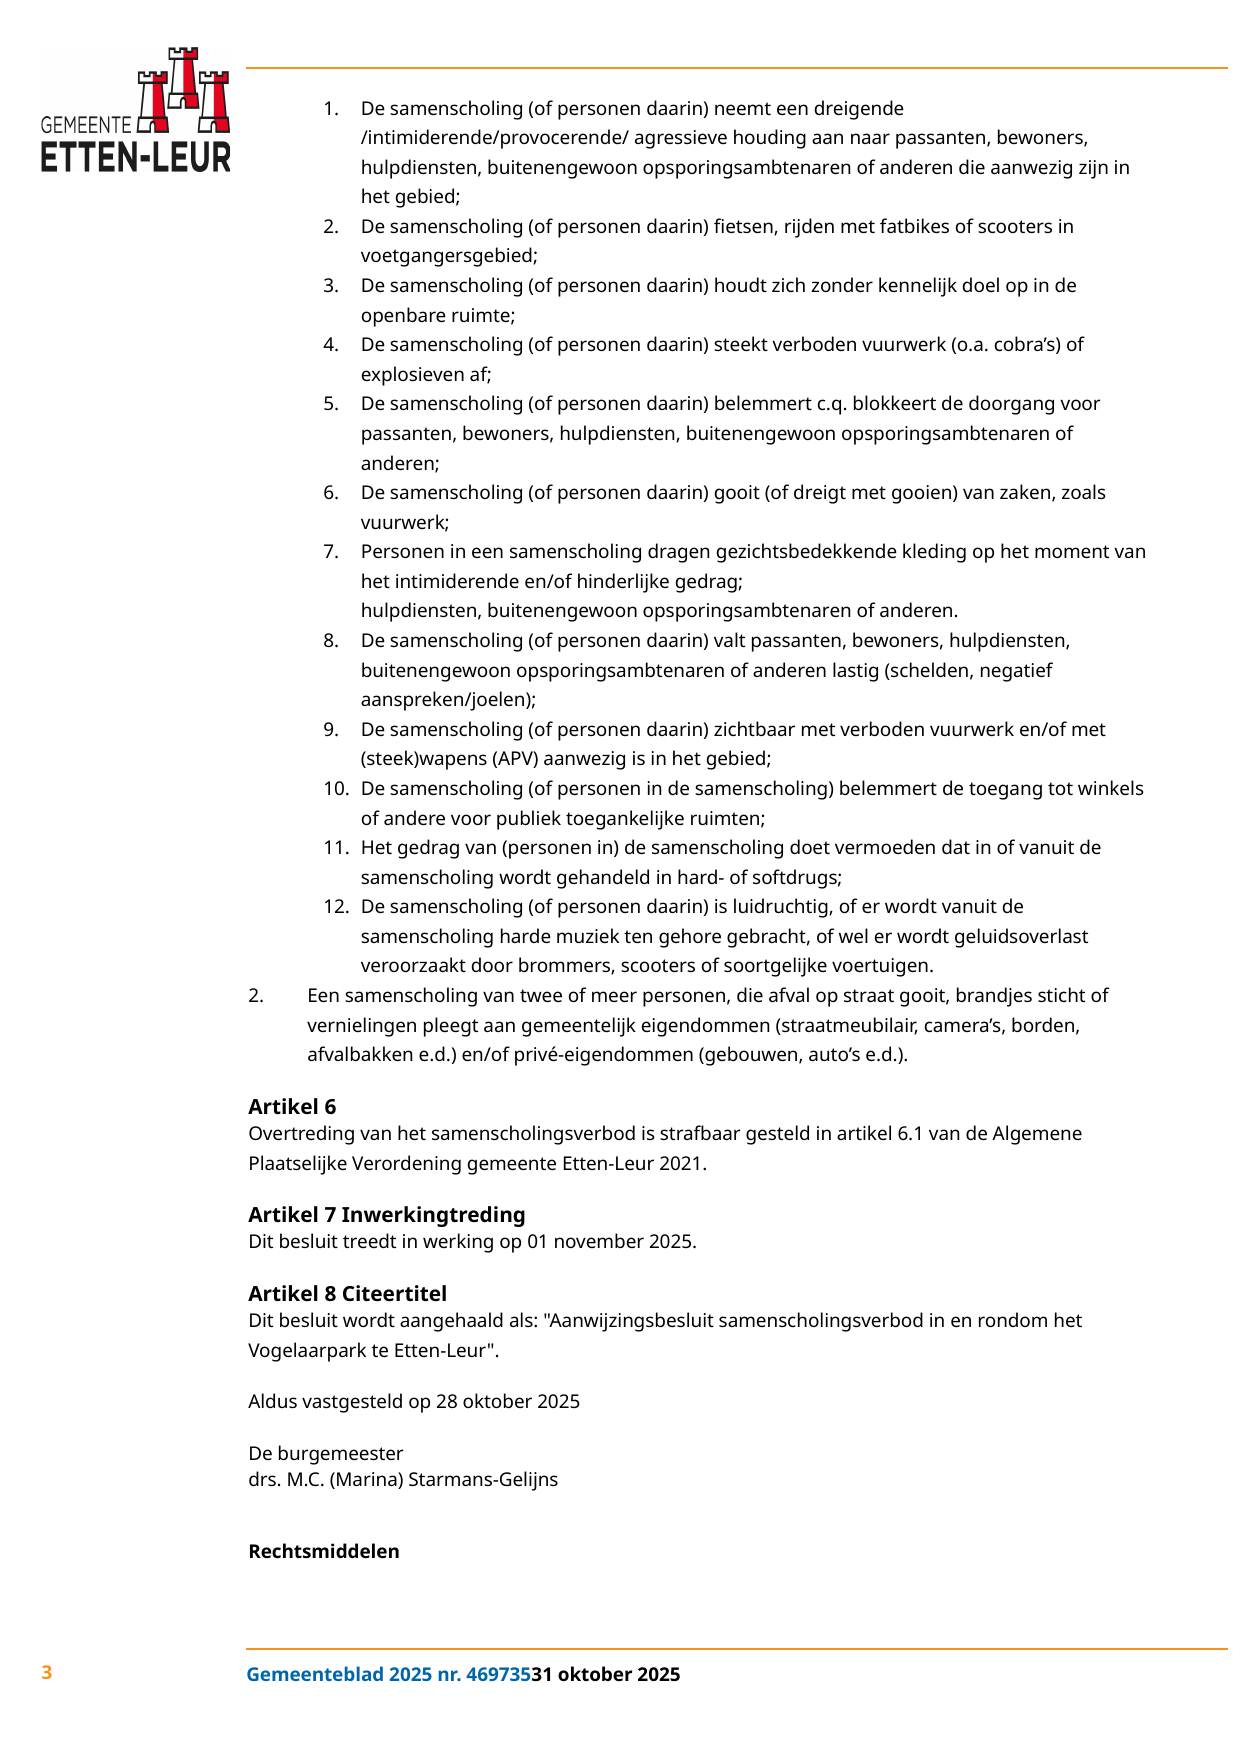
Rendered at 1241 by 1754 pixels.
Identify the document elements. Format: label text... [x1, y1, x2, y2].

list De samenscholing (of personen daarin) valt passanten, bewoners, hulpdiensten, buitenengewoon opsporingsambtenaren of anderen lastig (schelden, negatief aanspreken/joelen); [323, 627, 1152, 712]
list De samenscholing (of personen daarin) fietsen, rijden met fatbikes of scooters in voetgangersgebied; [323, 213, 1152, 268]
text Artikel 7 Inwerkingtreding [248, 1200, 1152, 1229]
list De samenscholing (of personen in de samenscholing) belemmert de toegang tot winkels of andere voor publiek toegankelijke ruimten; [323, 775, 1152, 831]
list De samenscholing (of personen daarin) belemmert c.q. blokkeert de doorgang voor passanten, bewoners, hulpdiensten, buitenengewoon opsporingsambtenaren of anderen; [323, 391, 1152, 476]
text Aldus vastgesteld op 28 oktober 2025 [248, 1389, 1152, 1414]
list Een samenscholing van twee of meer personen, die afval op straat gooit, brandjes sticht of vernielingen pleegt aan gemeentelijk eigendommen (straatmeubilair, camera’s, borden, afvalbakken e.d.) en/of privé-eigendommen (gebouwen, auto’s e.d.). [248, 982, 1152, 1067]
list De samenscholing (of personen daarin) is luidruchtig, of er wordt vanuit de samenscholing harde muziek ten gehore gebracht, of wel er wordt geluidsoverlast veroorzaakt door brommers, scooters of soortgelijke voertuigen. [323, 893, 1152, 978]
text drs. M.C. (Marina) Starmans-Gelijns [248, 1466, 1152, 1492]
text Dit besluit treedt in werking op 01 november 2025. [248, 1229, 1152, 1254]
text Vogelaarpark te Etten-Leur". [248, 1337, 1152, 1363]
text De burgemeester [248, 1440, 1152, 1466]
text Artikel 8 Citeertitel [248, 1279, 1152, 1308]
list De samenscholing (of personen daarin) neemt een dreigende /intimiderende/provocerende/ agressieve houding aan naar passanten, bewoners, hulpdiensten, buitenengewoon opsporingsambtenaren of anderen die aanwezig zijn in het gebied; [323, 95, 1152, 209]
text Overtreding van het samenscholingsverbod is strafbaar gesteld in artikel 6.1 van de Algemene Plaatselijke Verordening gemeente Etten-Leur 2021. [248, 1120, 1152, 1176]
list De samenscholing (of personen daarin) zichtbaar met verboden vuurwerk en/of met (steek)wapens (APV) aanwezig is in het gebied; [323, 716, 1152, 771]
text Rechtsmiddelen [248, 1538, 1152, 1564]
text Dit besluit wordt aangehaald als: "Aanwijzingsbesluit samenscholingsverbod in en rondom het [248, 1308, 1152, 1333]
list Het gedrag van (personen in) de samenscholing doet vermoeden dat in of vanuit de samenscholing wordt gehandeld in hard- of softdrugs; [323, 834, 1152, 890]
text Artikel 6 [248, 1092, 1152, 1120]
list De samenscholing (of personen daarin) steekt verboden vuurwerk (o.a. cobra’s) of explosieven af; [323, 331, 1152, 387]
list De samenscholing (of personen daarin) houdt zich zonder kennelijk doel op in de openbare ruimte; [323, 272, 1152, 328]
list Personen in een samenscholing dragen gezichtsbedekkende kleding op het moment van het intimiderende en/of hinderlijke gedrag; [323, 538, 1152, 594]
list hulpdiensten, buitenengewoon opsporingsambtenaren of anderen. [323, 598, 1152, 623]
picture [41, 47, 231, 172]
list De samenscholing (of personen daarin) gooit (of dreigt met gooien) van zaken, zoals vuurwerk; [323, 479, 1152, 535]
